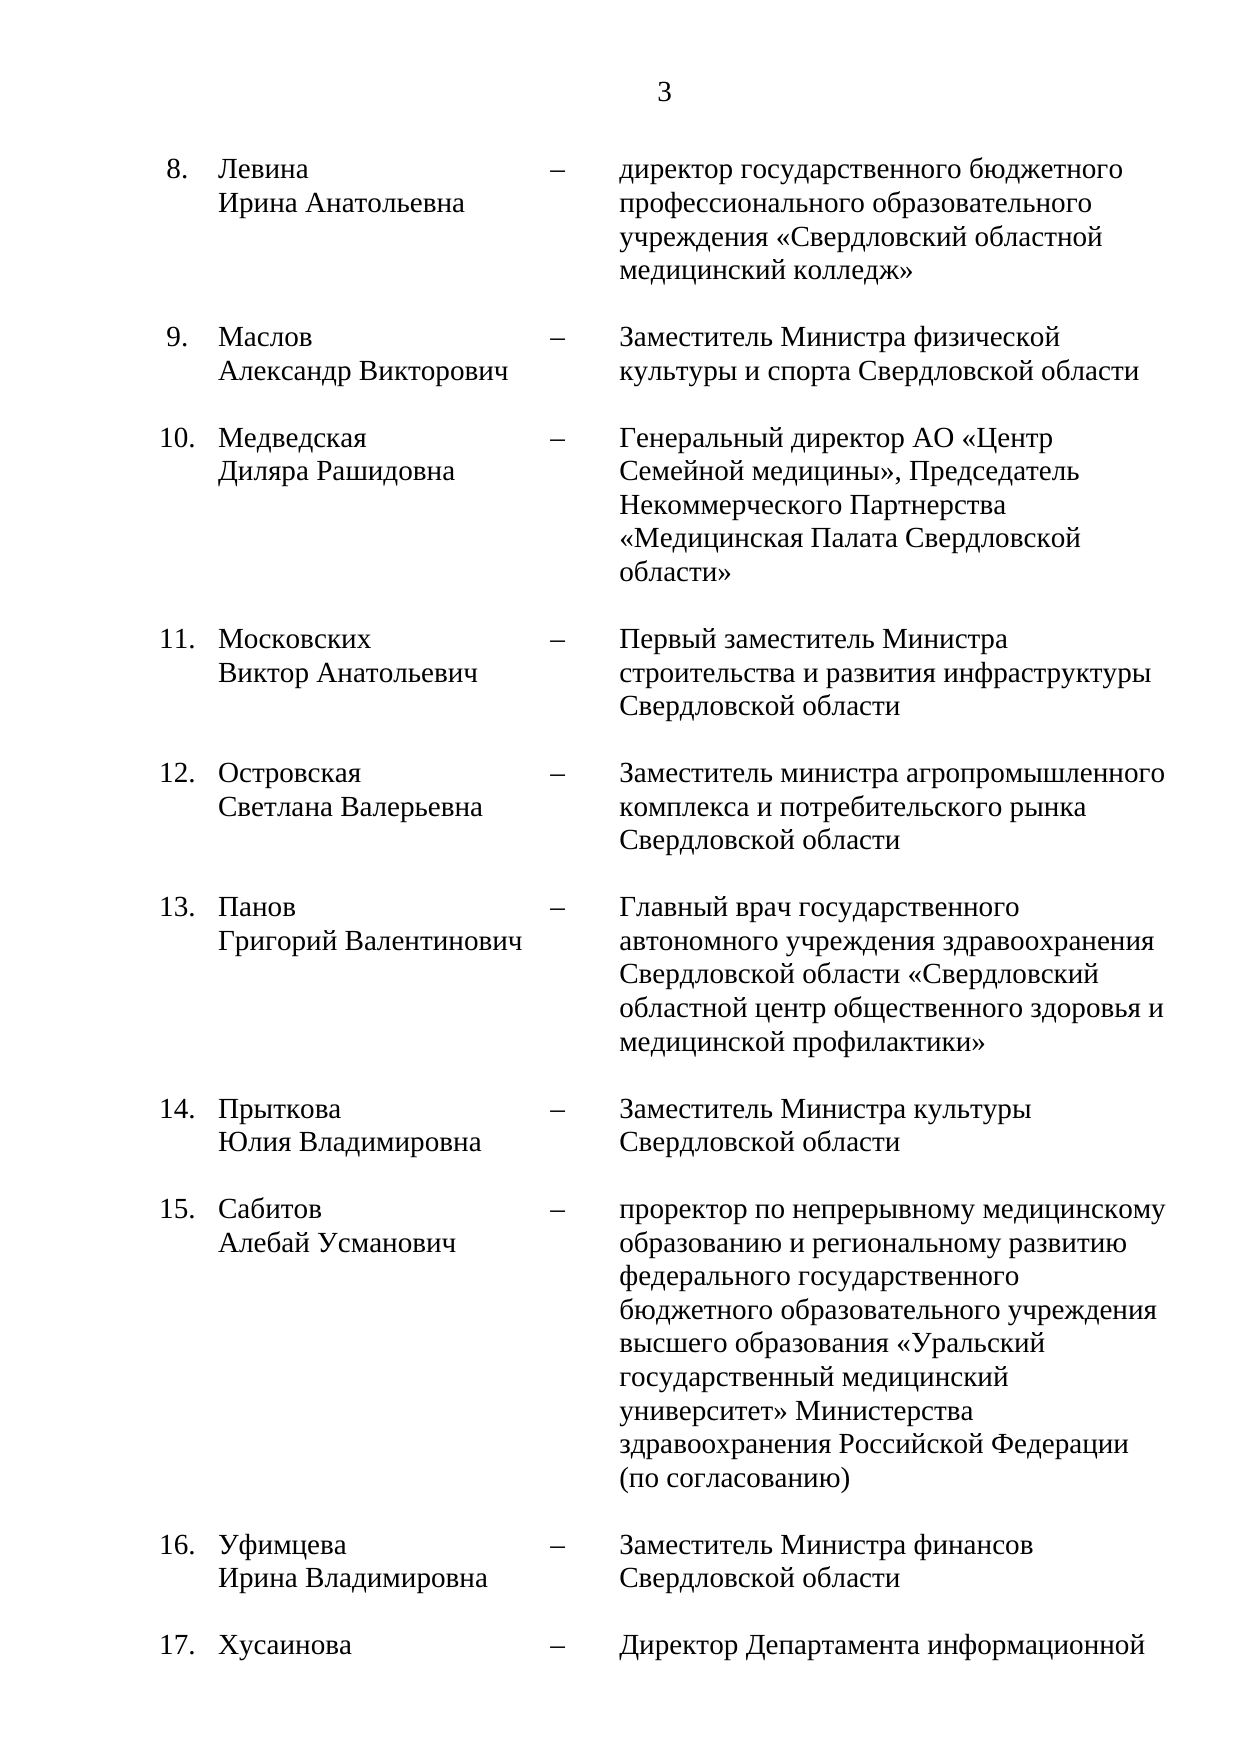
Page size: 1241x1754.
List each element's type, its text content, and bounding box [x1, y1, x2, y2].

table_cell 16. [148, 1527, 207, 1627]
table_cell 17. [148, 1628, 207, 1661]
table_cell 15. [148, 1191, 207, 1527]
table_cell – [549, 420, 608, 621]
table_cell – [549, 152, 608, 319]
table_cell – [549, 755, 608, 889]
table_cell Заместитель Министра финансов Свердловской области [608, 1527, 1180, 1627]
table_cell Московских Виктор Анатольевич [207, 621, 549, 755]
table_cell 10. [148, 420, 207, 621]
table_cell Первый заместитель Министра строительства и развития инфраструктуры Свердловской области [608, 621, 1180, 755]
table_cell [608, 118, 1180, 152]
table_cell – [549, 890, 608, 1091]
table_cell Заместитель министра агропромышленного комплекса и потребительского рынка Свердловской области [608, 755, 1180, 889]
table_cell директор государственного бюджетного профессионального образовательного учреждения «Свердловский областной медицинский колледж» [608, 152, 1180, 319]
table_cell Левина Ирина Анатольевна [207, 152, 549, 319]
table_cell – [549, 1091, 608, 1191]
table_cell – [549, 319, 608, 420]
table_cell Маслов Александр Викторович [207, 319, 549, 420]
table_cell [148, 118, 207, 152]
table_cell [207, 118, 549, 152]
table_cell 14. [148, 1091, 207, 1191]
table_cell Хусаинова [207, 1628, 549, 1661]
table_cell Главный врач государственного автономного учреждения здравоохранения Свердловской области «Свердловский областной центр общественного здоровья и медицинской профилактики» [608, 890, 1180, 1091]
table_cell Уфимцева Ирина Владимировна [207, 1527, 549, 1627]
table_cell Заместитель Министра физической культуры и спорта Свердловской области [608, 319, 1180, 420]
table_cell проректор по непрерывному медицинскому образованию и региональному развитию федерального государственного бюджетного образовательного учреждения высшего образования «Уральский государственный медицинский университет» Министерства здравоохранения Российской Федерации (по согласованию) [608, 1191, 1180, 1527]
table_cell [549, 118, 608, 152]
table_cell 12. [148, 755, 207, 889]
table_cell Панов Григорий Валентинович [207, 890, 549, 1091]
table_cell Островская Светлана Валерьевна [207, 755, 549, 889]
table_cell 9. [148, 319, 207, 420]
table_cell – [549, 621, 608, 755]
table_cell 13. [148, 890, 207, 1091]
table_cell 11. [148, 621, 207, 755]
table_cell Генеральный директор АО «Центр Семейной медицины», Председатель Некоммерческого Партнерства «Медицинская Палата Свердловской области» [608, 420, 1180, 621]
table_cell – [549, 1527, 608, 1627]
table_cell Директор Департамента информационной [608, 1628, 1180, 1661]
table_cell Заместитель Министра культуры Свердловской области [608, 1091, 1180, 1191]
table_cell 8. [148, 152, 207, 319]
table_cell Медведская Диляра Рашидовна [207, 420, 549, 621]
table_cell – [549, 1628, 608, 1661]
table_cell Сабитов Алебай Усманович [207, 1191, 549, 1527]
table_cell – [549, 1191, 608, 1527]
table_cell Прыткова Юлия Владимировна [207, 1091, 549, 1191]
